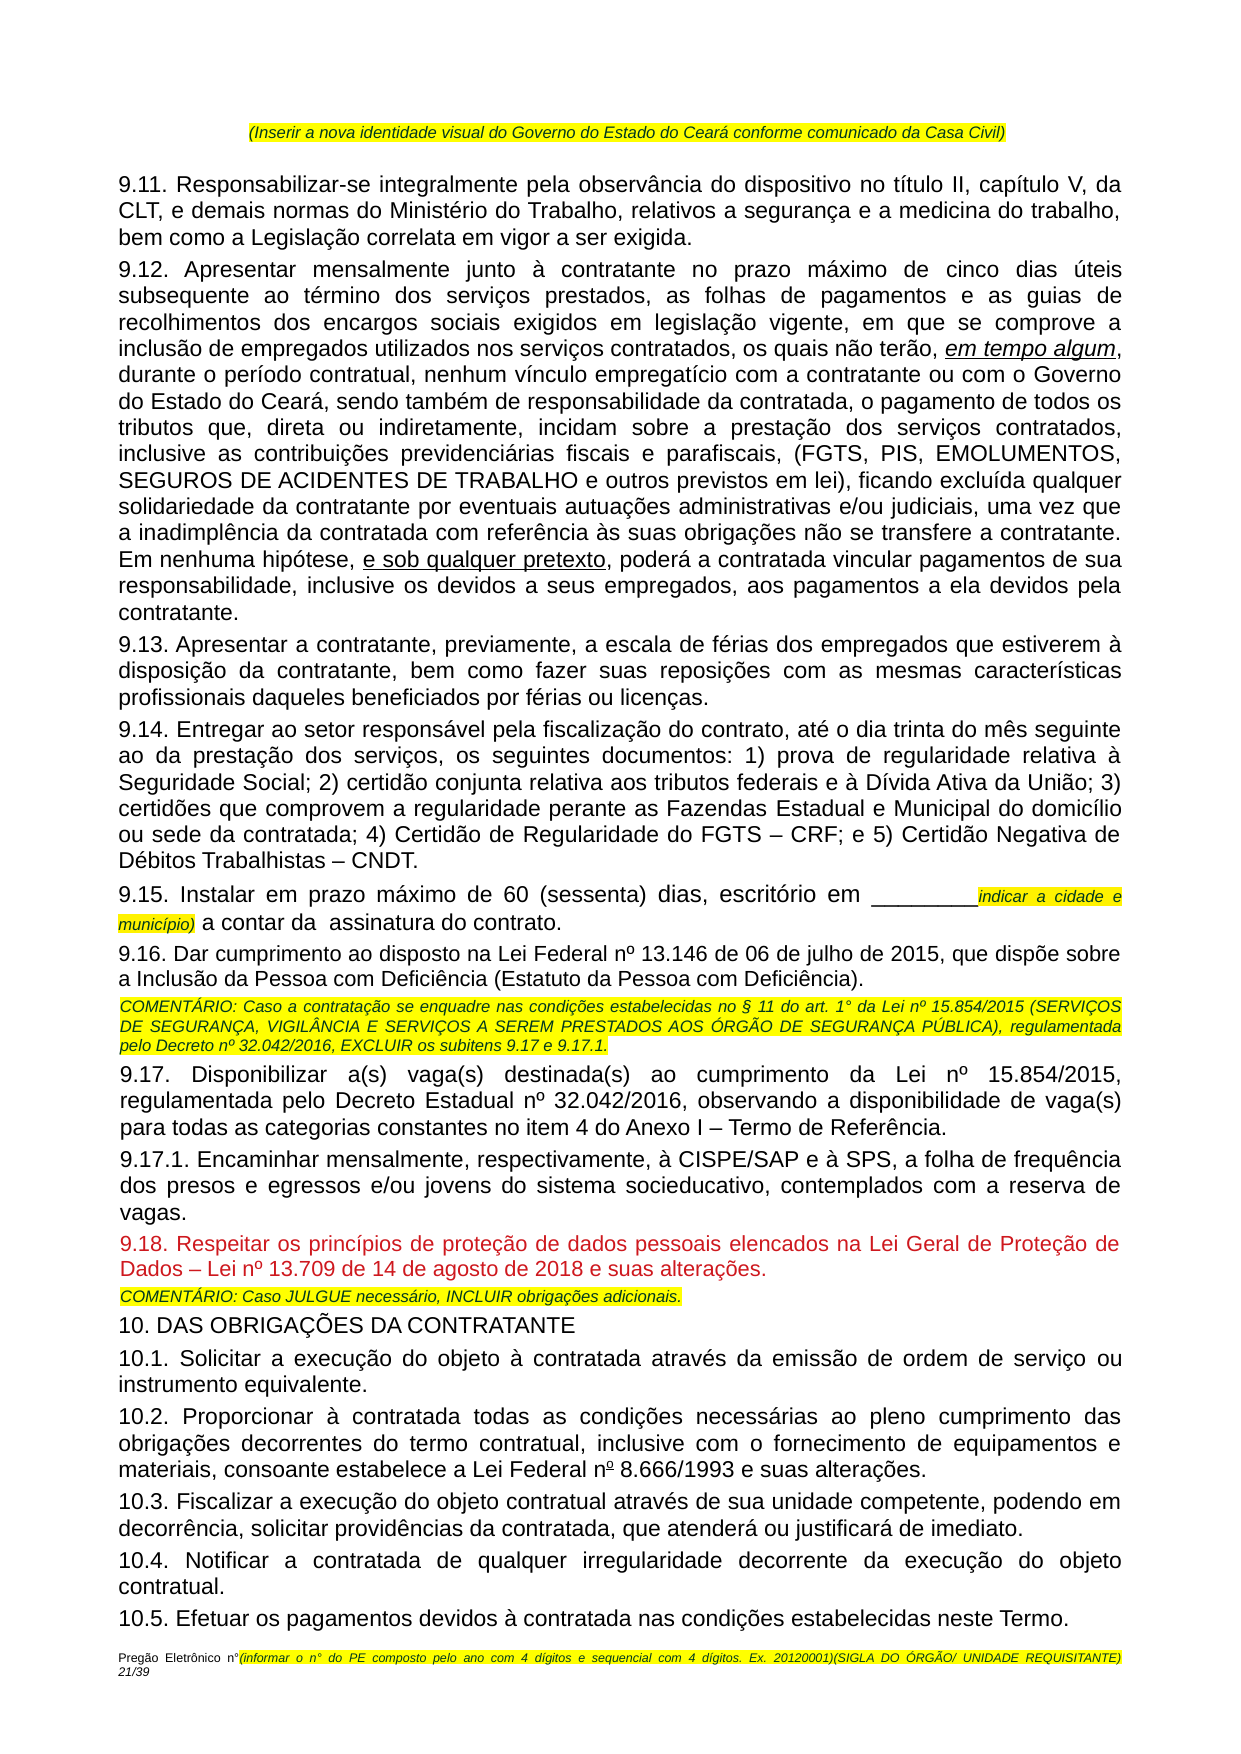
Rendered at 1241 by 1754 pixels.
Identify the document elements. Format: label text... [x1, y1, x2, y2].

text 9.18. Respeitar os princípios de proteção de dados pessoais elencados na Lei Geral de Proteção de Dados – Lei nº 13.709 de 14 de agosto de 2018 e suas alterações. [119, 1231, 1122, 1281]
text 9.14. Entregar ao setor responsável pela fiscalização do contrato, até o dia trinta do mês seguinte ao da prestação dos serviços, os seguintes documentos: 1) prova de regularidade relativa à Seguridade Social; 2) certidão conjunta relativa aos tributos federais e à Dívida Ativa da União; 3) certidões que comprovem a regularidade perante as Fazendas Estadual e Municipal do domicílio ou sede da contratada; 4) Certidão de Regularidade do FGTS – CRF; e 5) Certidão Negativa de Débitos Trabalhistas – CNDT. [118, 716, 1122, 874]
text 9.17. Disponibilizar a(s) vaga(s) destinada(s) ao cumprimento da Lei nº 15.854/2015, regulamentada pelo Decreto Estadual nº 32.042/2016, observando a disponibilidade de vaga(s) para todas as categorias constantes no item 4 do Anexo I – Termo de Referência. [119, 1061, 1122, 1140]
text 9.17.1. Encaminhar mensalmente, respectivamente, à CISPE/SAP e à SPS, a folha de frequência dos presos e egressos e/ou jovens do sistema socieducativo, contemplados com a reserva de vagas. [119, 1146, 1122, 1225]
text 9.13. Apresentar a contratante, previamente, a escala de férias dos empregados que estiverem à disposição da contratante, bem como fazer suas reposições com as mesmas características profissionais daqueles beneficiados por férias ou licenças. [118, 631, 1122, 710]
text COMENTÁRIO: Caso a contratação se enquadre nas condições estabelecidas no § 11 do art. 1° da Lei nº 15.854/2015 (SERVIÇOS DE SEGURANÇA, VIGILÂNCIA E SERVIÇOS A SEREM PRESTADOS AOS ÓRGÃO DE SEGURANÇA PÚBLICA), regulamentada pelo Decreto nº 32.042/2016, EXCLUIR os subitens 9.17 e 9.17.1. [119, 997, 1122, 1055]
text COMENTÁRIO: Caso JULGUE necessário, INCLUIR obrigações adicionais. [120, 1287, 1122, 1306]
text 10.2. Proporcionar à contratada todas as condições necessárias ao pleno cumprimento das obrigações decorrentes do termo contratual, inclusive com o fornecimento de equipamentos e materiais, consoante estabelece a Lei Federal no 8.666/1993 e suas alterações. [118, 1403, 1122, 1482]
text 10.4. Notificar a contratada de qualquer irregularidade decorrente da execução do objeto contratual. [118, 1547, 1122, 1599]
text 9.11. Responsabilizar-se integralmente pela observância do dispositivo no título II, capítulo V, da CLT, e demais normas do Ministério do Trabalho, relativos a segurança e a medicina do trabalho, bem como a Legislação correlata em vigor a ser exigida. [118, 171, 1122, 250]
text 9.15. Instalar em prazo máximo de 60 (sessenta) dias, escritório em ________indicar a cidade e município) a contar da assinatura do contrato. [118, 880, 1122, 935]
text 9.12. Apresentar mensalmente junto à contratante no prazo máximo de cinco dias úteis subsequente ao término dos serviços prestados, as folhas de pagamentos e as guias de recolhimentos dos encargos sociais exigidos em legislação vigente, em que se comprove a inclusão de empregados utilizados nos serviços contratados, os quais não terão, em tempo algum, durante o período contratual, nenhum vínculo empregatício com a contratante ou com o Governo do Estado do Ceará, sendo também de responsabilidade da contratada, o pagamento de todos os tributos que, direta ou indiretamente, incidam sobre a prestação dos serviços contratados, inclusive as contribuições previdenciárias fiscais e parafiscais, (FGTS, PIS, EMOLUMENTOS, SEGUROS DE ACIDENTES DE TRABALHO e outros previstos em lei), ficando excluída qualquer solidariedade da contratante por eventuais autuações administrativas e/ou judiciais, uma vez que a inadimplência da contratada com referência às suas obrigações não se transfere a contratante. Em nenhuma hipótese, e sob qualquer pretexto, poderá a contratada vincular pagamentos de sua responsabilidade, inclusive os devidos a seus empregados, aos pagamentos a ela devidos pela contratante. [118, 256, 1122, 625]
text 10.3. Fiscalizar a execução do objeto contratual através de sua unidade competente, podendo em decorrência, solicitar providências da contratada, que atenderá ou justificará de imediato. [118, 1488, 1122, 1541]
text 10. DAS OBRIGAÇÕES DA CONTRATANTE [118, 1312, 1122, 1338]
text 9.16. Dar cumprimento ao disposto na Lei Federal nº 13.146 de 06 de julho de 2015, que dispõe sobre a Inclusão da Pessoa com Deficiência (Estatuto da Pessoa com Deficiência). [118, 941, 1122, 991]
text 10.1. Solicitar a execução do objeto à contratada através da emissão de ordem de serviço ou instrumento equivalente. [118, 1344, 1122, 1397]
text 10.5. Efetuar os pagamentos devidos à contratada nas condições estabelecidas neste Termo. [118, 1605, 1122, 1632]
